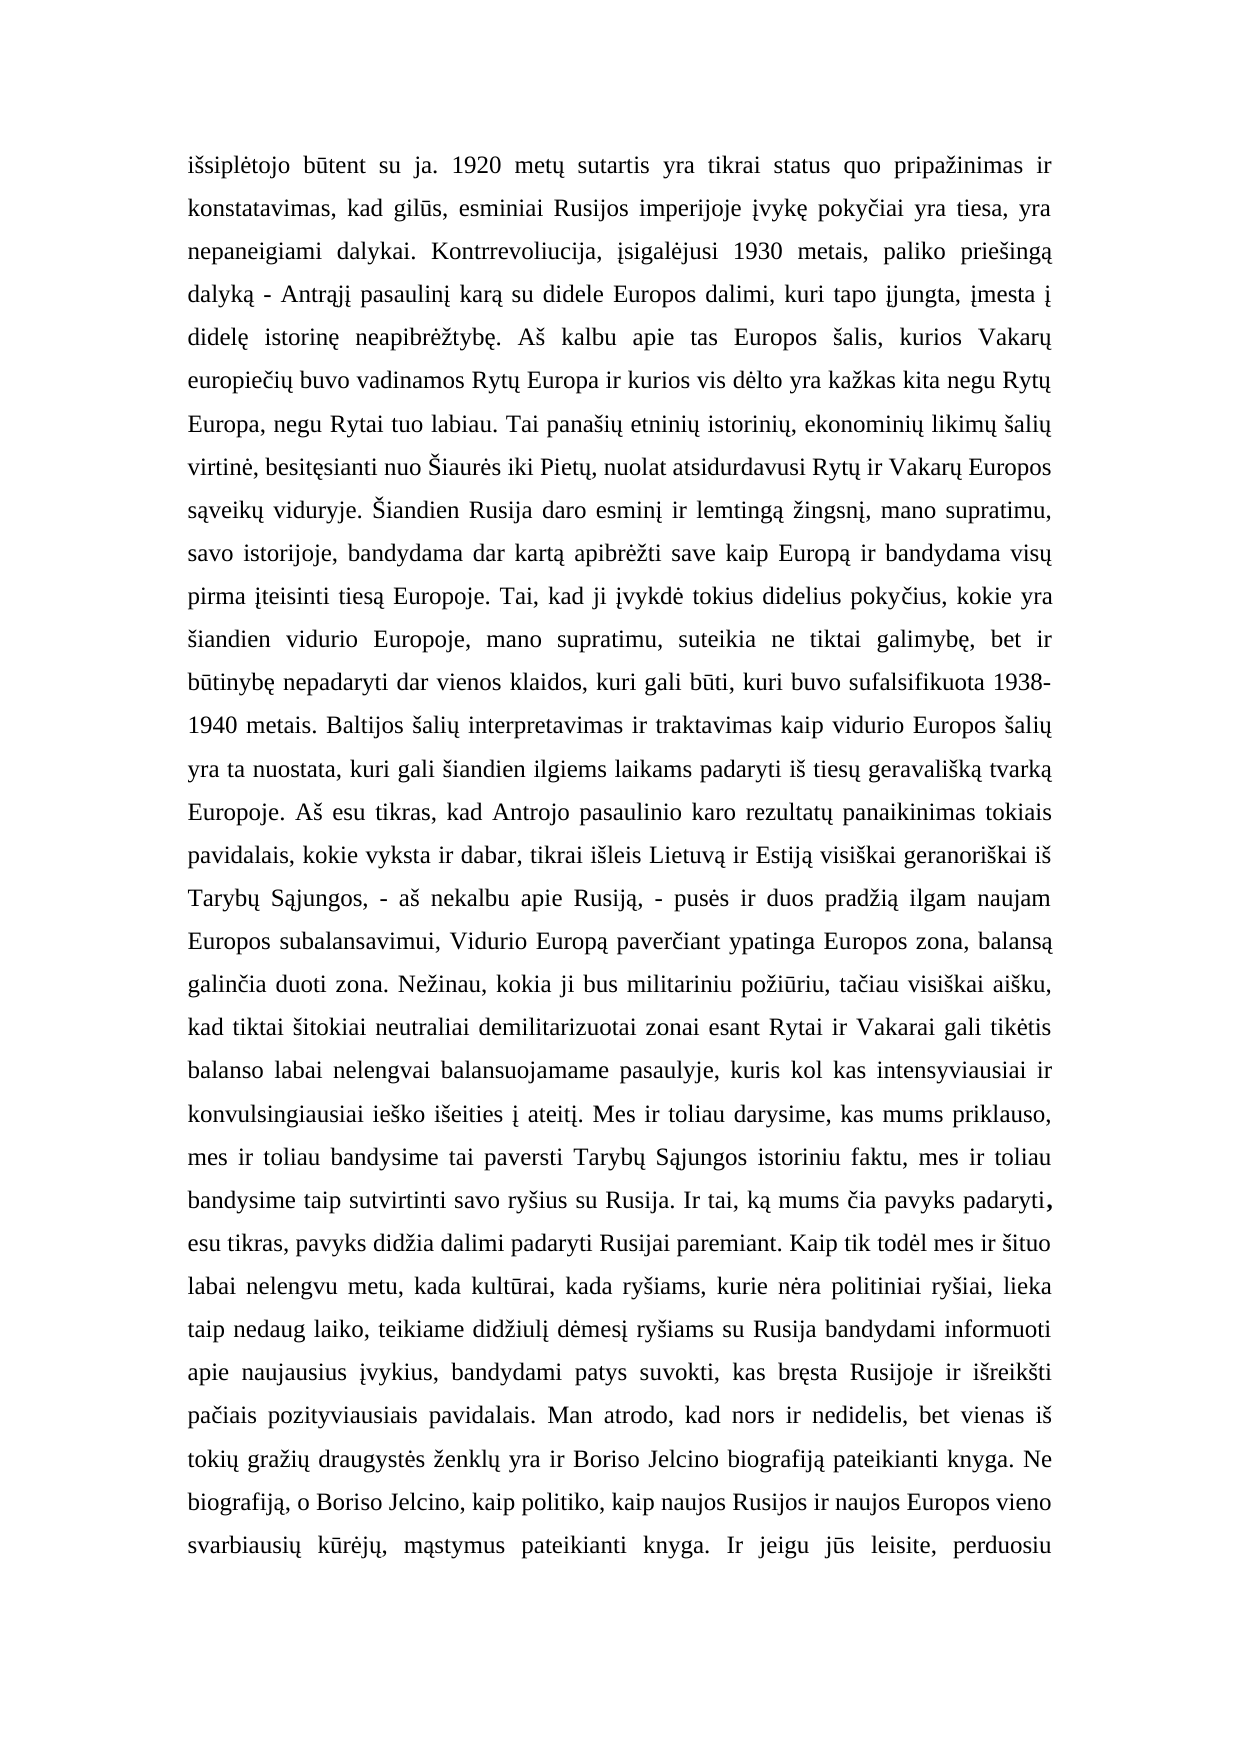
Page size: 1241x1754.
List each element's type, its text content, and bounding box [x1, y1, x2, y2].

text išsiplėtojo būtent su ja. 1920 metų sutartis yra tikrai status quo pripažinimas ir konstatavimas, kad gilūs, esminiai Rusijos imperijoje įvykę pokyčiai yra tiesa, yra nepaneigiami dalykai. Kontrrevoliucija, įsigalėjusi 1930 metais, paliko priešingą dalyką - Antrąjį pasaulinį karą su didele Europos dalimi, kuri tapo įjungta, įmesta į didelę istorinę neapibrėžtybę. Aš kalbu apie tas Europos šalis, kurios Vakarų europiečių buvo vadinamos Rytų Europa ir kurios vis dėlto yra kažkas kita negu Rytų Europa, negu Rytai tuo labiau. Tai panašių etninių istorinių, ekonominių likimų šalių virtinė, besitęsianti nuo Šiaurės iki Pietų, nuolat atsidurdavusi Rytų ir Vakarų Europos sąveikų viduryje. Šiandien Rusija daro esminį ir lemtingą žingsnį, mano supratimu, savo istorijoje, bandydama dar kartą apibrėžti save kaip Europą ir bandydama visų pirma įteisinti tiesą Europoje. Tai, kad ji įvykdė tokius didelius poky­čius, kokie yra šiandien vidurio Europoje, mano supratimu, suteikia ne tiktai galimybę, bet ir būtinybę nepadaryti dar vienos klaidos, kuri gali būti, kuri buvo sufalsifikuota 1938-1940 metais. Baltijos šalių interpretavimas ir traktavimas kaip vidurio Europos šalių yra ta nuostata, kuri gali šiandien ilgiems laikams padaryti iš tiesų geravališką tvarką Europoje. Aš esu tikras, kad Antrojo pasaulinio karo rezultatų panaikinimas tokiais pavidalais, kokie vyksta ir dabar, tikrai išleis Lietuvą ir Estiją visiškai geranoriškai iš Tarybų Sąjungos, - aš nekalbu apie Rusiją, - pusės ir duos pradžią ilgam naujam Europos subalansavimui, Vidurio Europą paverčiant ypatinga Eu­ropos zona, balansą galinčia duoti zona. Nežinau, kokia ji bus militariniu požiūriu, tačiau visiškai aišku, kad tiktai šitokiai neutraliai demilitarizuotai zonai esant Rytai ir Vakarai gali tikėtis balanso labai nelengvai balansuoja­mame pasaulyje, kuris kol kas intensyviausiai ir konvulsingiausiai ieško išeities į ateitį. Mes ir toliau darysime, kas mums priklauso, mes ir toliau bandysime tai paversti Tarybų Sąjungos istoriniu faktu, mes ir toliau bandy­sime taip sutvirtinti savo ryšius su Rusija. Ir tai, ką mums čia pavyks padaryti, esu tikras, pavyks didžia dalimi padaryti Rusijai paremiant. Kaip tik todėl mes ir šituo labai nelengvu metu, kada kultūrai, kada ryšiams, kurie nėra politiniai ryšiai, lieka taip nedaug laiko, teikiame didžiulį dėmesį ryšiams su Rusija bandydami informuoti apie naujausius įvykius, bandydami patys su­vokti, kas bręsta Rusijoje ir išreikšti pačiais pozityviausiais pavidalais. Man atrodo, kad nors ir nedidelis, bet vienas iš tokių gražių draugystės ženklų yra ir Boriso Jelcino biografiją pateikianti knyga. Ne biografiją, o Boriso Jelcino, kaip politiko, kaip naujos Rusijos ir naujos Europos vieno svarbiausių kūrėjų, mąstymus pateikianti knyga. Ir jeigu jūs leisite, perduosiu [187, 150, 1053, 1559]
